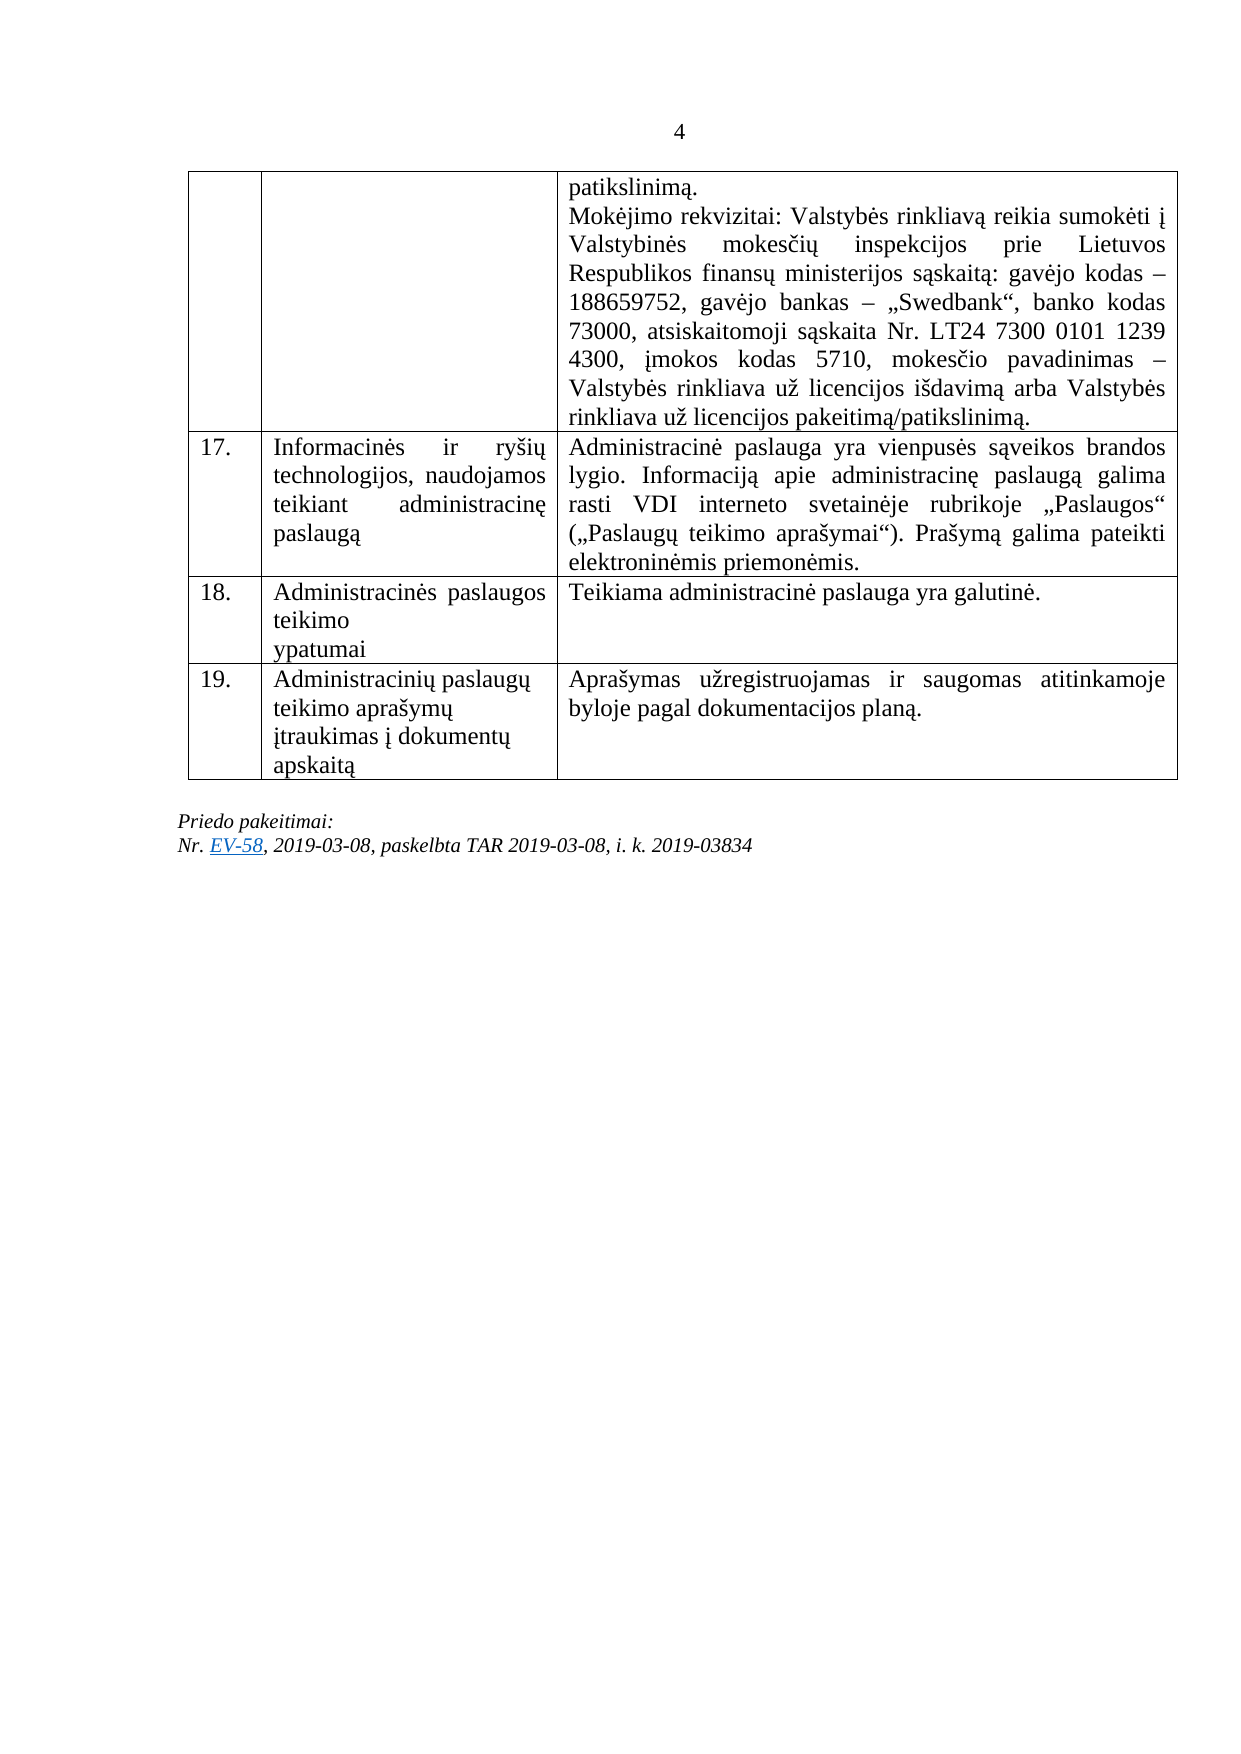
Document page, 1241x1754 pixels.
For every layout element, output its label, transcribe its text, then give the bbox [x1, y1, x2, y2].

table_cell Aprašymas užregistruojamas ir saugomas atitinkamoje byloje pagal dokumentacijos planą. [558, 664, 1177, 779]
table_cell patikslinimą. Mokėjimo rekvizitai: Valstybės rinkliavą reikia sumokėti į Valstybinės mokesčių inspekcijos prie Lietuvos Respublikos finansų ministerijos sąskaitą: gavėjo kodas – 188659752, gavėjo bankas – „Swedbank“, banko kodas 73000, atsiskaitomoji sąskaita Nr. LT24 7300 0101 1239 4300, įmokos kodas 5710, mokesčio pavadinimas – Valstybės rinkliava už licencijos išdavimą arba Valstybės rinkliava už licencijos pakeitimą/patikslinimą. [558, 172, 1177, 431]
table_cell [262, 172, 557, 431]
table_cell Administracinės paslaugos teikimo ypatumai [262, 577, 557, 663]
table_cell Administracinė paslauga yra vienpusės sąveikos brandos lygio. Informaciją apie administracinę paslaugą galima rasti VDI interneto svetainėje rubrikoje „Paslaugos“ („Paslaugų teikimo aprašymai“). Prašymą galima pateikti elektroninėmis priemonėmis. [558, 432, 1177, 576]
text Priedo pakeitimai: [177, 809, 1181, 833]
table_cell 17. [189, 432, 261, 576]
text Nr. EV-58, 2019-03-08, paskelbta TAR 2019-03-08, i. k. 2019-03834 [177, 833, 1181, 857]
table_cell Informacinės ir ryšių technologijos, naudojamos teikiant administracinę paslaugą [262, 432, 557, 576]
table_cell Teikiama administracinė paslauga yra galutinė. [558, 577, 1177, 663]
table_cell 19. [189, 664, 261, 779]
table_cell 18. [189, 577, 261, 663]
table_cell [189, 172, 261, 431]
table_cell Administracinių paslaugų teikimo aprašymų įtraukimas į dokumentų apskaitą [262, 664, 557, 779]
